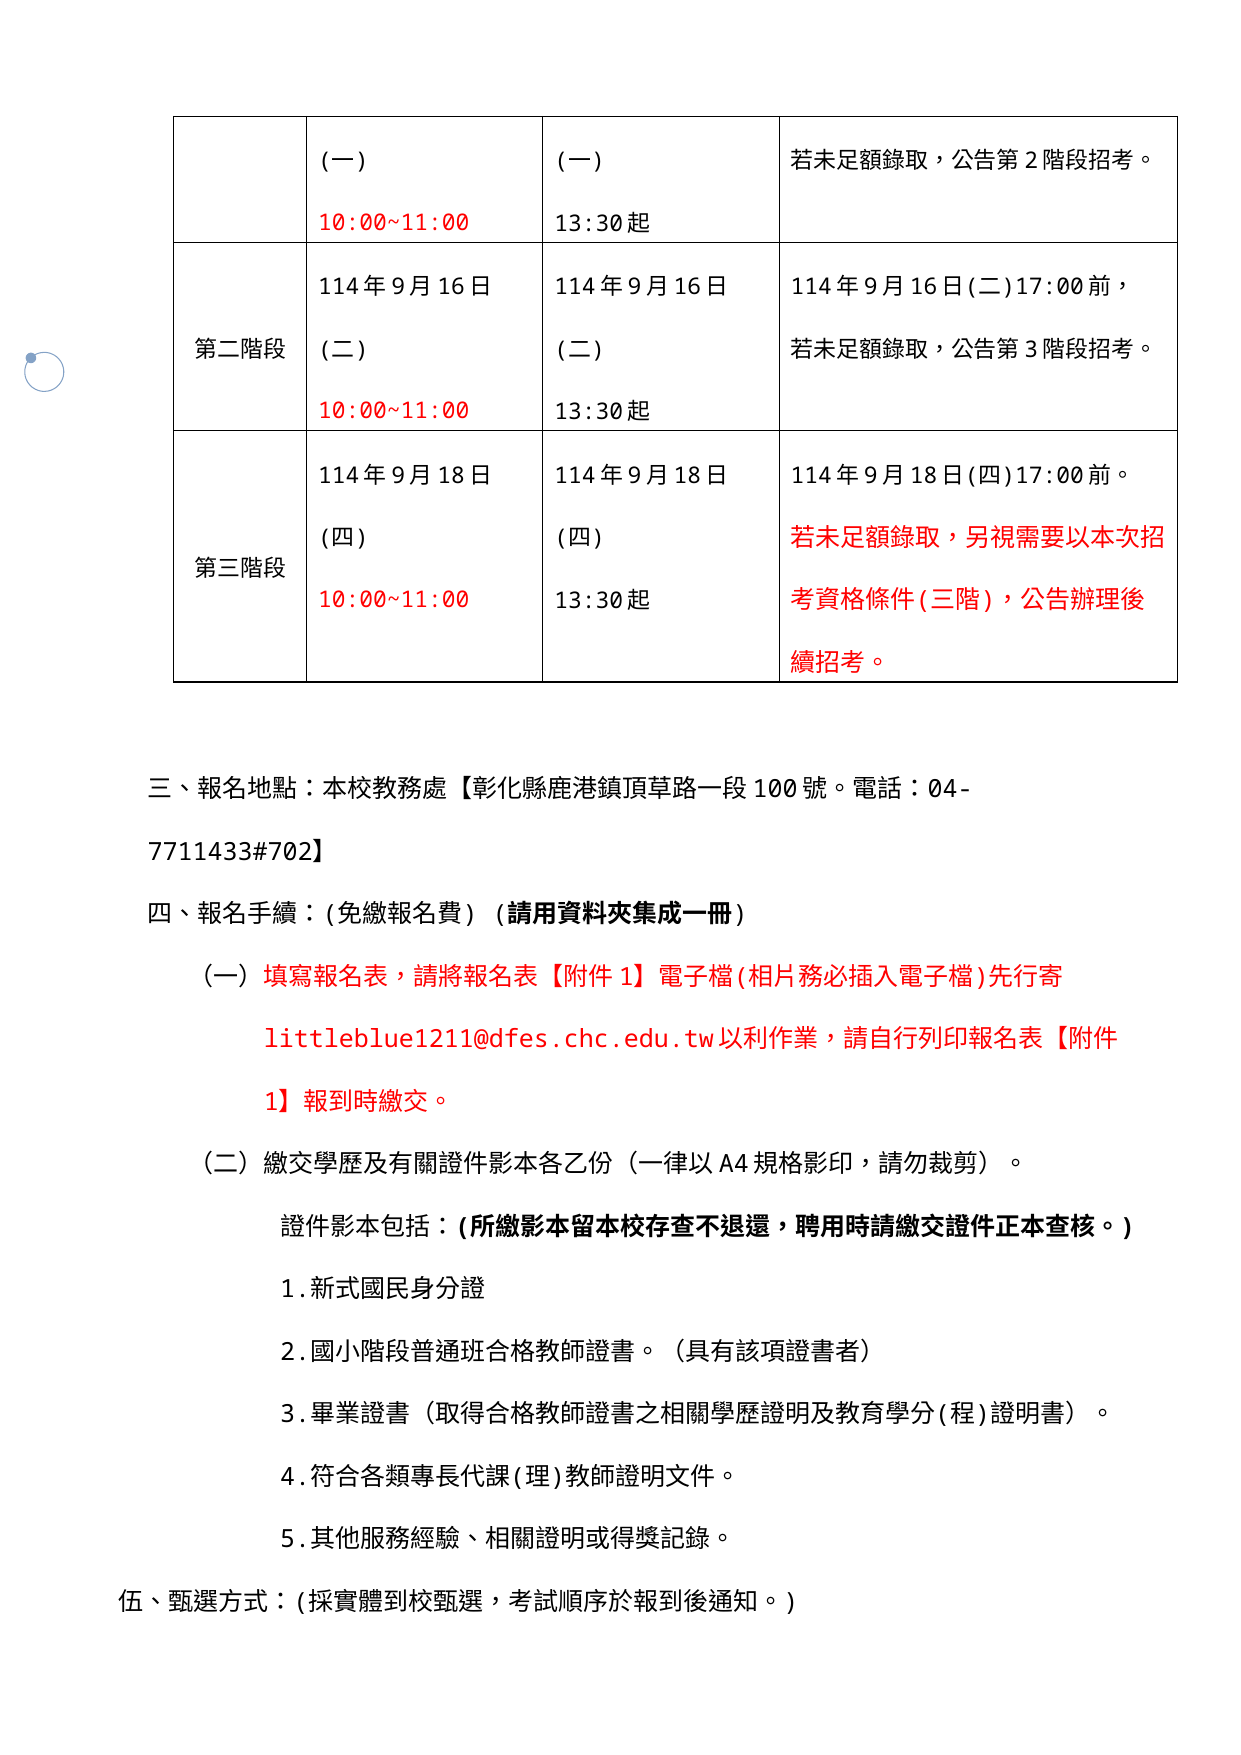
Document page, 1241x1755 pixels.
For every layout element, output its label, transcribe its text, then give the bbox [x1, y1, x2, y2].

text （一）填寫報名表，請將報名表【附件1】電子檔(相片務必插入電子檔)先行寄littleblue1211@dfes.chc.edu.tw以利作業，請自行列印報名表【附件1】報到時繳交。 [189, 932, 1152, 1120]
table_cell 第三階段 [174, 431, 306, 681]
table_cell 114年9月18日(四)17:00前。 若未足額錄取，另視需要以本次招考資格條件(三階)，公告辦理後續招考。 [780, 431, 1177, 681]
text 證件影本包括：(所繳影本留本校存查不退還，聘用時請繳交證件正本查核。) [176, 1182, 1152, 1245]
table_cell (一) 10:00~11:00 [307, 117, 542, 242]
table_cell 114年9月18日(四) 10:00~11:00 [307, 431, 542, 681]
text （二）繳交學歷及有關證件影本各乙份（一律以A4規格影印，請勿裁剪）。 [189, 1120, 1152, 1182]
table_cell 若未足額錄取，公告第2階段招考。 [780, 117, 1177, 242]
text 4.符合各類專長代課(理)教師證明文件。 [176, 1432, 1152, 1495]
text 2.國小階段普通班合格教師證書。（具有該項證書者） [176, 1307, 1152, 1370]
table_cell 第二階段 [174, 243, 306, 430]
table_cell (一) 13:30起 [543, 117, 779, 242]
text 三、報名地點：本校教務處【彰化縣鹿港鎮頂草路一段100號。電話：04-7711433#702】 [147, 745, 1152, 870]
table_cell 114年9月16日(二) 10:00~11:00 [307, 243, 542, 430]
table_cell 114年9月18日(四) 13:30起 [543, 431, 779, 681]
text 伍、甄選方式：(採實體到校甄選，考試順序於報到後通知。) [118, 1557, 1152, 1620]
table_cell 114年9月16日(二) 13:30起 [543, 243, 779, 430]
text 5.其他服務經驗、相關證明或得獎記錄。 [176, 1495, 1152, 1557]
text 3.畢業證書（取得合格教師證書之相關學歷證明及教育學分(程)證明書）。 [89, 1370, 1152, 1432]
text 1.新式國民身分證 [176, 1245, 1152, 1307]
table_cell 114年9月16日(二)17:00前， 若未足額錄取，公告第3階段招考。 [780, 243, 1177, 430]
text 四、報名手續：(免繳報名費) (請用資料夾集成一冊) [147, 870, 1152, 932]
table_cell [174, 117, 306, 242]
